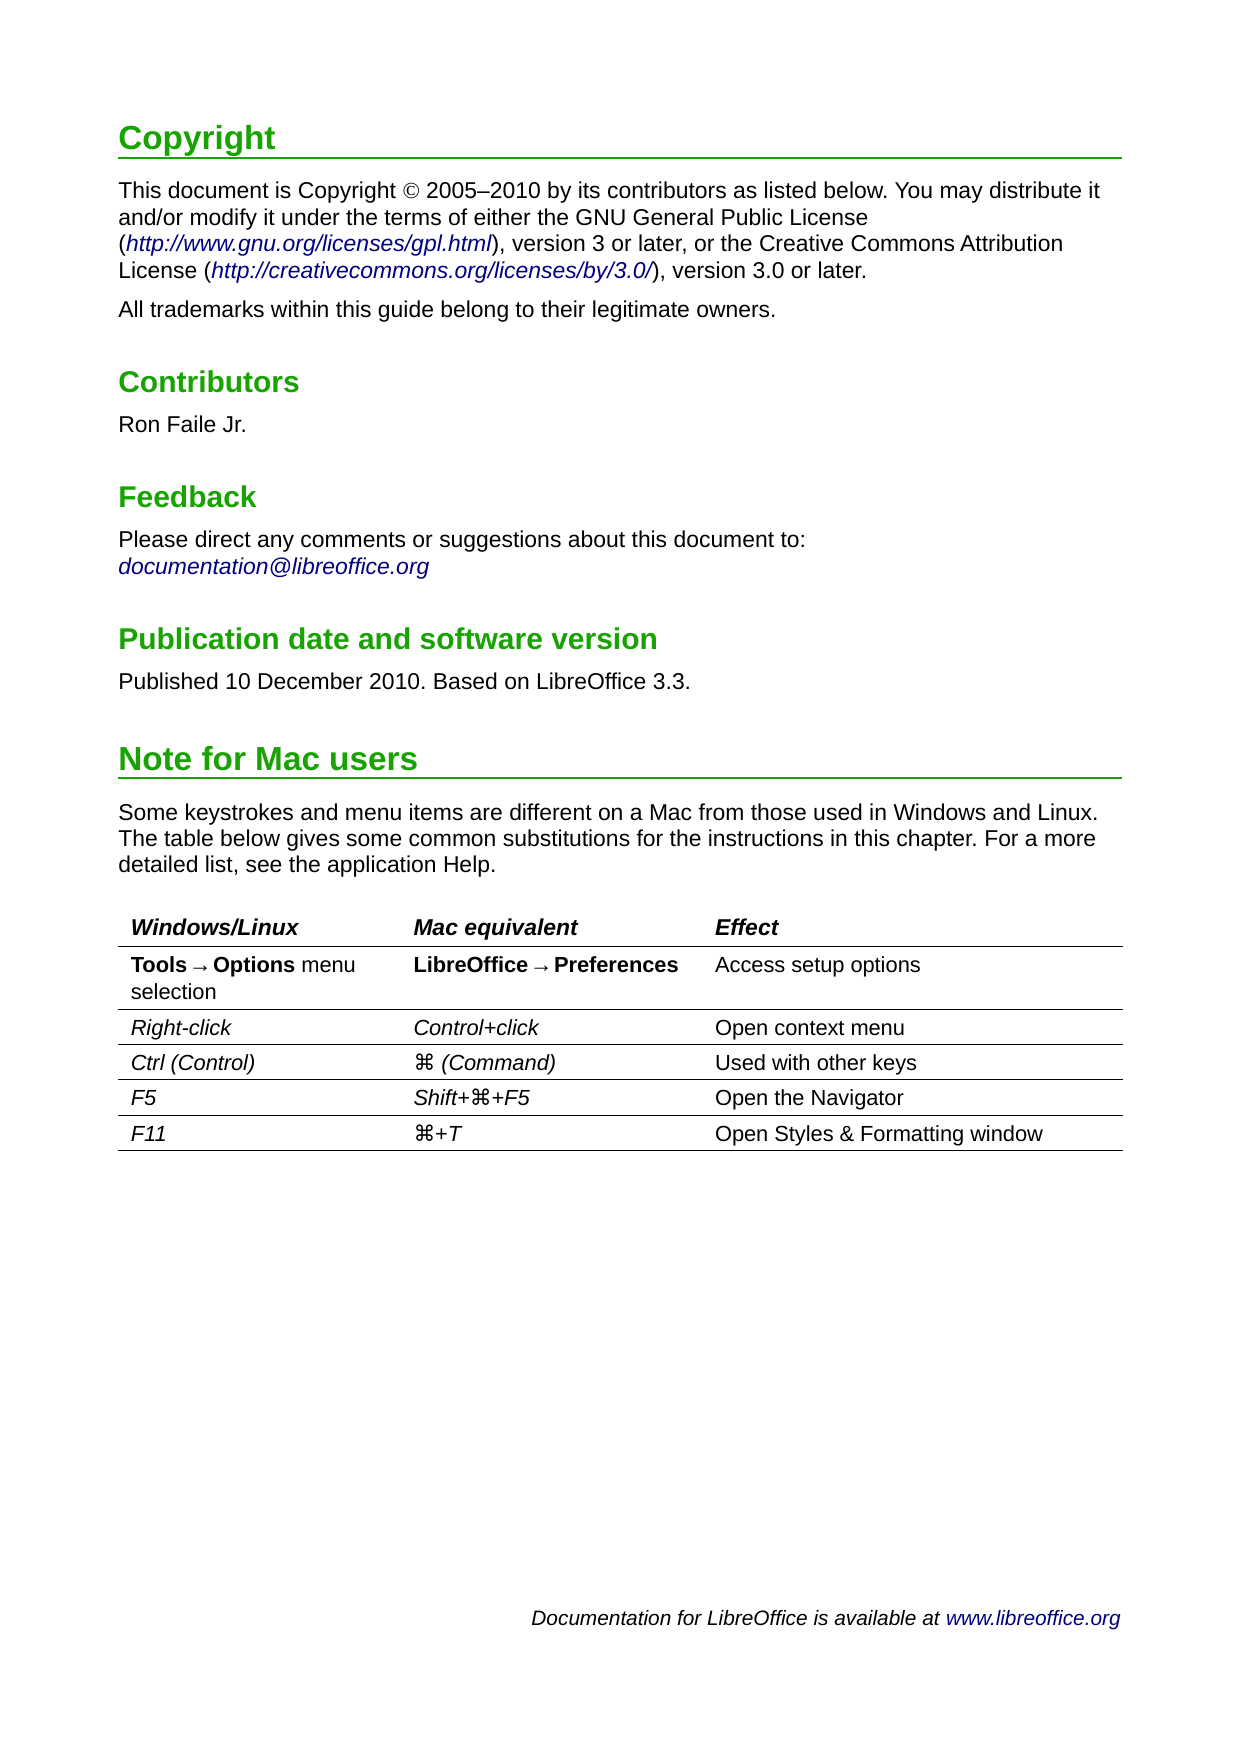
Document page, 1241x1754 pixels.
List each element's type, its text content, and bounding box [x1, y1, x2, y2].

table_cell Open context menu [703, 1010, 1122, 1044]
table_cell F5 [118, 1080, 401, 1114]
table_cell Ctrl (Control) [118, 1045, 401, 1079]
subtitle Copyright [118, 118, 1122, 157]
table_cell Used with other keys [703, 1045, 1122, 1079]
text Feedback [118, 479, 1122, 514]
text Published 10 December 2010. Based on LibreOffice 3.3. [118, 668, 1122, 695]
table_cell Access setup options [703, 947, 1122, 1008]
table_header Windows/Linux [118, 908, 401, 946]
table_cell z (Command) [401, 1045, 702, 1079]
table_cell F11 [118, 1116, 401, 1150]
text Publication date and software version [118, 621, 1122, 656]
table_header Effect [703, 908, 1122, 946]
text This document is Copyright © 2005–2010 by its contributors as listed below. You may distribute it and/or modify it under the terms of either the GNU General Public License (http://www.gnu.org/licenses/gpl.html), version 3 or later, or the Creative Commons Attribution License (http://creativecommons.org/licenses/by/3.0/), version 3.0 or later. [118, 177, 1122, 283]
table_cell Open Styles & Formatting window [703, 1116, 1122, 1150]
table_cell Right-click [118, 1010, 401, 1044]
table_header Mac equivalent [401, 908, 702, 946]
table_cell Open the Navigator [703, 1080, 1122, 1114]
table_cell Tools → Options menu selection [118, 947, 401, 1008]
table_cell LibreOffice → Preferences [401, 947, 702, 1008]
table_cell Control+click [401, 1010, 702, 1044]
table_cell z+T [401, 1116, 702, 1150]
text Ron Faile Jr. [118, 411, 1122, 437]
table_cell Shift+z+F5 [401, 1080, 702, 1114]
text All trademarks within this guide belong to their legitimate owners. [118, 296, 1122, 322]
text Some keystrokes and menu items are different on a Mac from those used in Windows and Linux. The table below gives some common substitutions for the instructions in this chapter. For a more detailed list, see the application Help. [118, 798, 1122, 877]
subtitle Note for Mac users [118, 739, 1122, 777]
text Contributors [118, 364, 1122, 398]
text Please direct any comments or suggestions about this document to: documentation@libreoffice.org [118, 526, 1122, 579]
